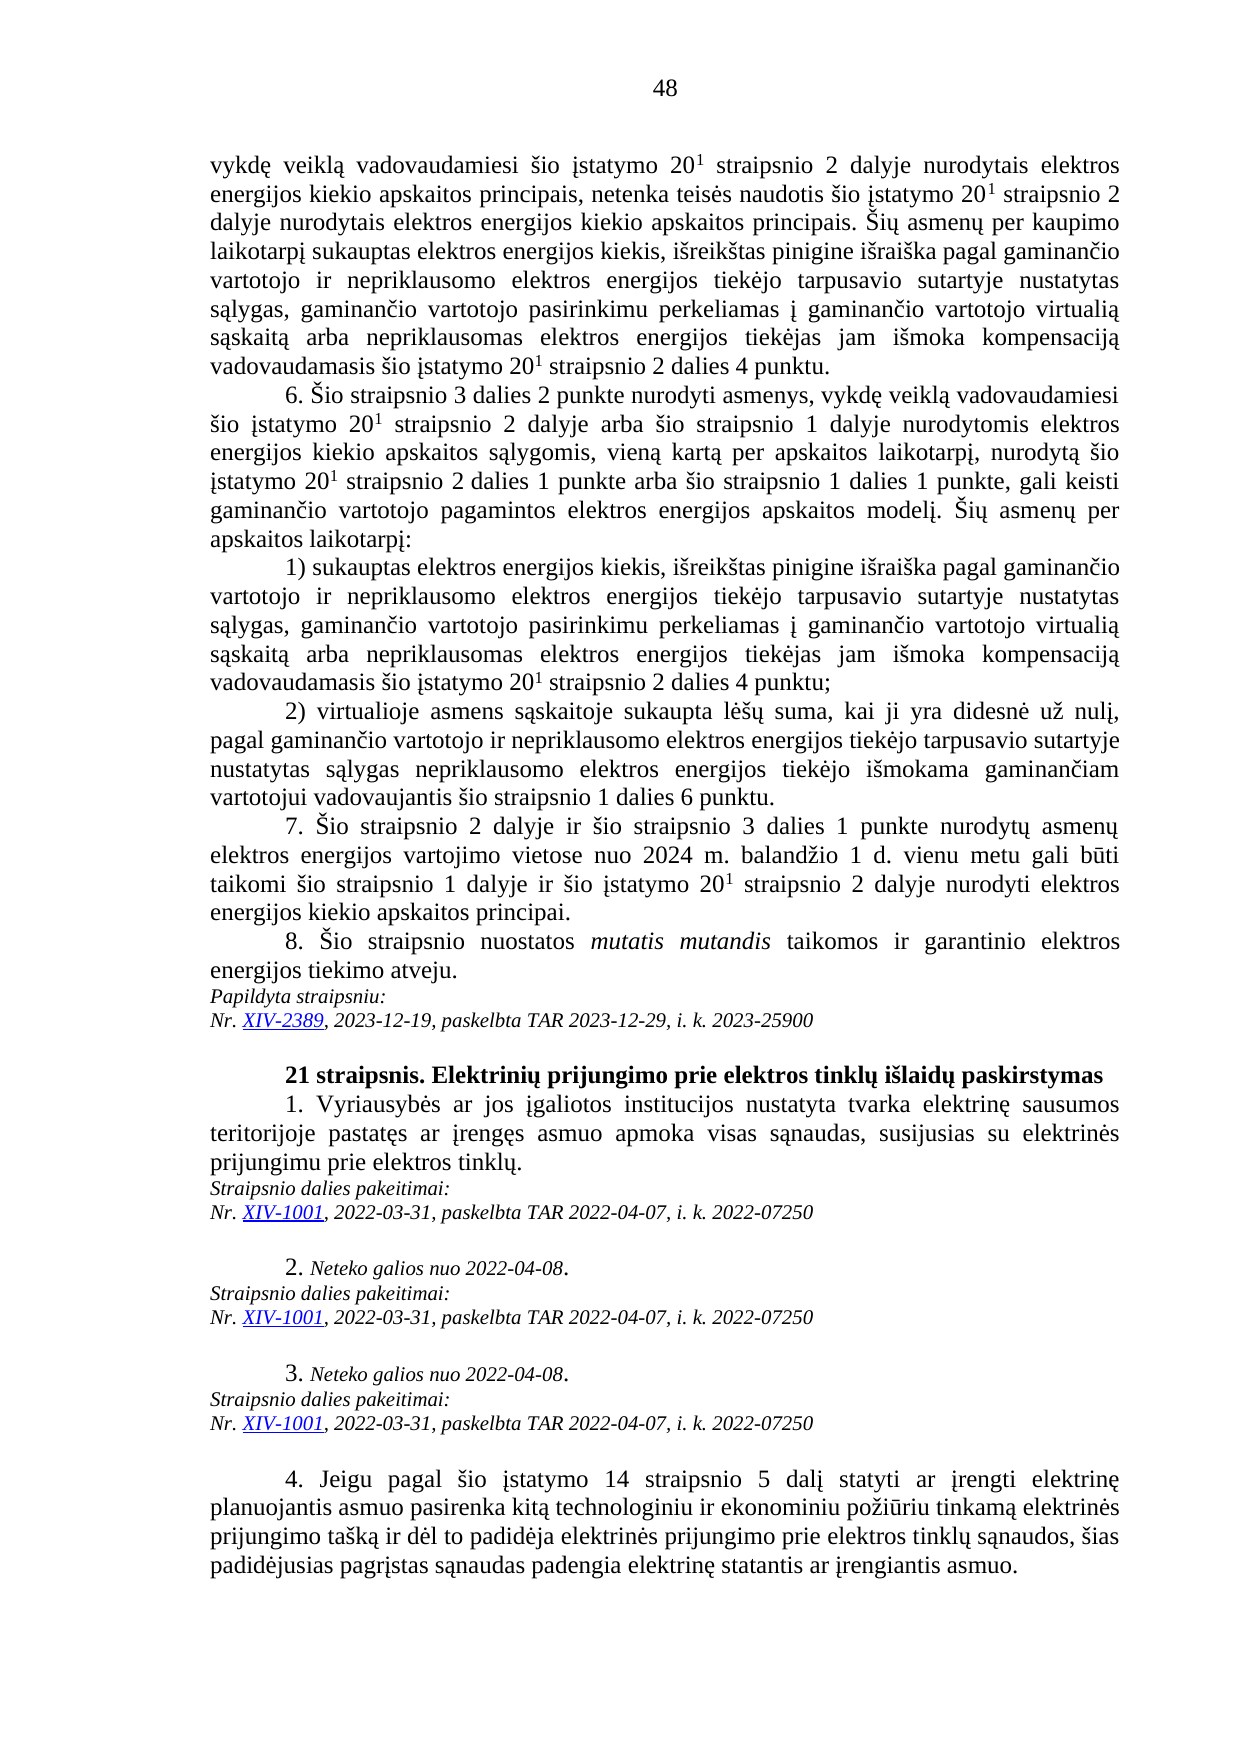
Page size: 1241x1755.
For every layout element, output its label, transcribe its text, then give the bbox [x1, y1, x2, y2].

text Papildyta straipsniu: [210, 984, 1120, 1008]
text vykdę veiklą vadovaudamiesi šio įstatymo 201 straipsnio 2 dalyje nurodytais elektros energijos kiekio apskaitos principais, netenka teisės naudotis šio įstatymo 201 straipsnio 2 dalyje nurodytais elektros energijos kiekio apskaitos principais. Šių asmenų per kaupimo laikotarpį sukauptas elektros energijos kiekis, išreikštas pinigine išraiška pagal gaminančio vartotojo ir nepriklausomo elektros energijos tiekėjo tarpusavio sutartyje nustatytas sąlygas, gaminančio vartotojo pasirinkimu perkeliamas į gaminančio vartotojo virtualią sąskaitą arba nepriklausomas elektros energijos tiekėjas jam išmoka kompensaciją vadovaudamasis šio įstatymo 201 straipsnio 2 dalies 4 punktu. [210, 150, 1120, 380]
text Straipsnio dalies pakeitimai: [210, 1281, 1120, 1305]
text 21 straipsnis. Elektrinių prijungimo prie elektros tinklų išlaidų paskirstymas [210, 1061, 1120, 1089]
text Nr. XIV-1001, 2022-03-31, paskelbta TAR 2022-04-07, i. k. 2022-07250 [210, 1200, 1120, 1224]
text Nr. XIV-1001, 2022-03-31, paskelbta TAR 2022-04-07, i. k. 2022-07250 [210, 1305, 1120, 1329]
text Straipsnio dalies pakeitimai: [210, 1387, 1120, 1411]
text 6. Šio straipsnio 3 dalies 2 punkte nurodyti asmenys, vykdę veiklą vadovaudamiesi šio įstatymo 201 straipsnio 2 dalyje arba šio straipsnio 1 dalyje nurodytomis elektros energijos kiekio apskaitos sąlygomis, vieną kartą per apskaitos laikotarpį, nurodytą šio įstatymo 201 straipsnio 2 dalies 1 punkte arba šio straipsnio 1 dalies 1 punkte, gali keisti gaminančio vartotojo pagamintos elektros energijos apskaitos modelį. Šių asmenų per apskaitos laikotarpį: [210, 380, 1120, 552]
text 3. Neteko galios nuo 2022-04-08. [210, 1358, 1120, 1387]
text 1. Vyriausybės ar jos įgaliotos institucijos nustatyta tvarka elektrinę sausumos teritorijoje pastatęs ar įrengęs asmuo apmoka visas sąnaudas, susijusias su elektrinės prijungimu prie elektros tinklų. [210, 1089, 1120, 1176]
text 4. Jeigu pagal šio įstatymo 14 straipsnio 5 dalį statyti ar įrengti elektrinę planuojantis asmuo pasirenka kitą technologiniu ir ekonominiu požiūriu tinkamą elektrinės prijungimo tašką ir dėl to padidėja elektrinės prijungimo prie elektros tinklų sąnaudos, šias padidėjusias pagrįstas sąnaudas padengia elektrinę statantis ar įrengiantis asmuo. [210, 1464, 1120, 1579]
text Straipsnio dalies pakeitimai: [210, 1176, 1120, 1200]
text Nr. XIV-2389, 2023-12-19, paskelbta TAR 2023-12-29, i. k. 2023-25900 [210, 1008, 1120, 1032]
text Nr. XIV-1001, 2022-03-31, paskelbta TAR 2022-04-07, i. k. 2022-07250 [210, 1411, 1120, 1435]
text 2) virtualioje asmens sąskaitoje sukaupta lėšų suma, kai ji yra didesnė už nulį, pagal gaminančio vartotojo ir nepriklausomo elektros energijos tiekėjo tarpusavio sutartyje nustatytas sąlygas nepriklausomo elektros energijos tiekėjo išmokama gaminančiam vartotojui vadovaujantis šio straipsnio 1 dalies 6 punktu. [210, 696, 1120, 811]
text 7. Šio straipsnio 2 dalyje ir šio straipsnio 3 dalies 1 punkte nurodytų asmenų elektros energijos vartojimo vietose nuo 2024 m. balandžio 1 d. vienu metu gali būti taikomi šio straipsnio 1 dalyje ir šio įstatymo 201 straipsnio 2 dalyje nurodyti elektros energijos kiekio apskaitos principai. [210, 811, 1120, 926]
text 8. Šio straipsnio nuostatos mutatis mutandis taikomos ir garantinio elektros energijos tiekimo atveju. [210, 926, 1120, 984]
text 1) sukauptas elektros energijos kiekis, išreikštas pinigine išraiška pagal gaminančio vartotojo ir nepriklausomo elektros energijos tiekėjo tarpusavio sutartyje nustatytas sąlygas, gaminančio vartotojo pasirinkimu perkeliamas į gaminančio vartotojo virtualią sąskaitą arba nepriklausomas elektros energijos tiekėjas jam išmoka kompensaciją vadovaudamasis šio įstatymo 201 straipsnio 2 dalies 4 punktu; [210, 552, 1120, 696]
text 2. Neteko galios nuo 2022-04-08. [210, 1252, 1120, 1281]
